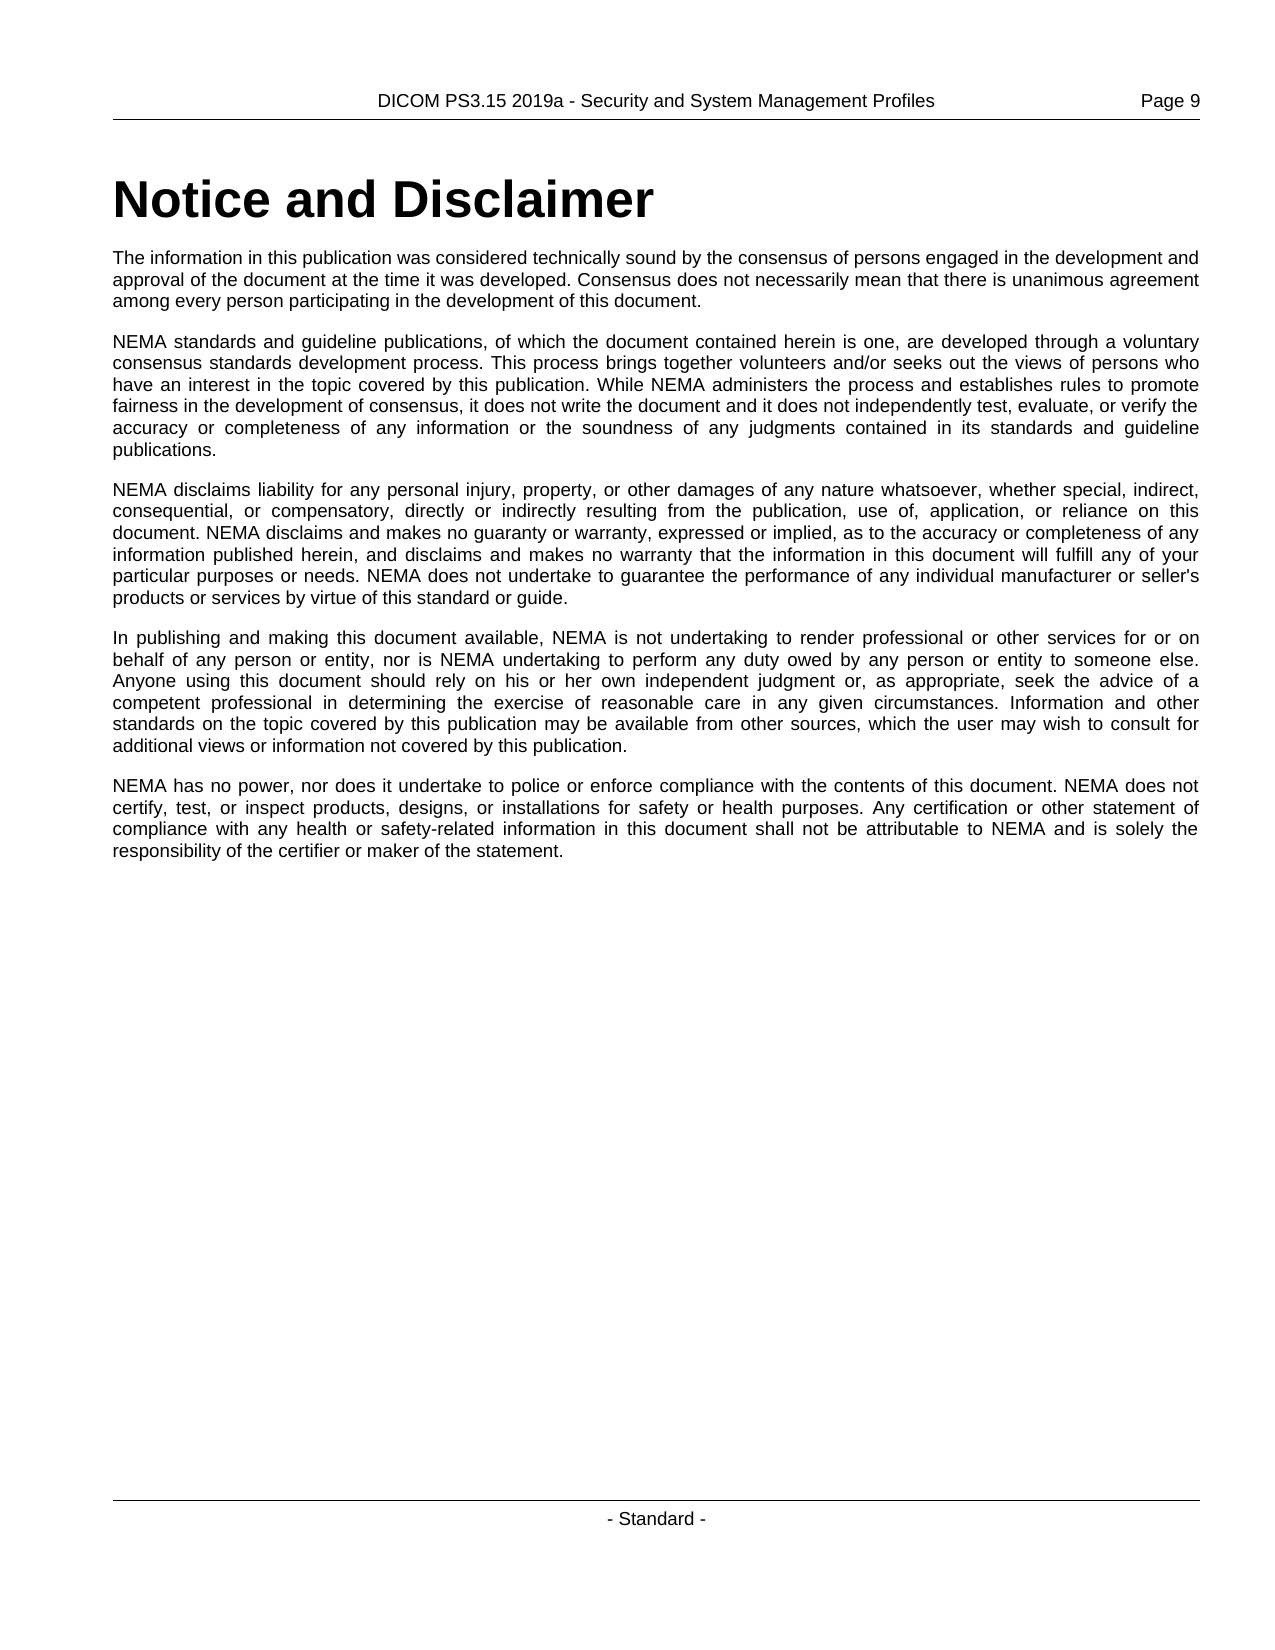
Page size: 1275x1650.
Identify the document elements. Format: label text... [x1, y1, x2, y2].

text In publishing and making this document available, NEMA is not undertaking to render professional or other services for or on behalf of any person or entity, nor is NEMA undertaking to perform any duty owed by any person or entity to someone else. Anyone using this document should rely on his or her own independent judgment or, as appropriate, seek the advice of a competent professional in determining the exercise of reasonable care in any given circumstances. Information and other standards on the topic covered by this publication may be available from other sources, which the user may wish to consult for additional views or information not covered by this publication. [112, 627, 1200, 756]
text NEMA has no power, nor does it undertake to police or enforce compliance with the contents of this document. NEMA does not certify, test, or inspect products, designs, or installations for safety or health purposes. Any certification or other statement of compliance with any health or safety-related information in this document shall not be attributable to NEMA and is solely the responsibility of the certifier or maker of the statement. [112, 775, 1200, 861]
text The information in this publication was considered technically sound by the consensus of persons engaged in the development and approval of the document at the time it was developed. Consensus does not necessarily mean that there is unanimous agreement among every person participating in the development of this document. [112, 247, 1200, 312]
text NEMA disclaims liability for any personal injury, property, or other damages of any nature whatsoever, whether special, indirect, consequential, or compensatory, directly or indirectly resulting from the publication, use of, application, or reliance on this document. NEMA disclaims and makes no guaranty or warranty, expressed or implied, as to the accuracy or completeness of any information published herein, and disclaims and makes no warranty that the information in this document will fulfill any of your particular purposes or needs. NEMA does not undertake to guarantee the performance of any individual manufacturer or seller's products or services by virtue of this standard or guide. [112, 479, 1200, 608]
text Notice and Disclaimer [112, 169, 1200, 228]
text NEMA standards and guideline publications, of which the document contained herein is one, are developed through a voluntary consensus standards development process. This process brings together volunteers and/or seeks out the views of persons who have an interest in the topic covered by this publication. While NEMA administers the process and establishes rules to promote fairness in the development of consensus, it does not write the document and it does not independently test, evaluate, or verify the accuracy or completeness of any information or the soundness of any judgments contained in its standards and guideline publications. [112, 331, 1200, 460]
